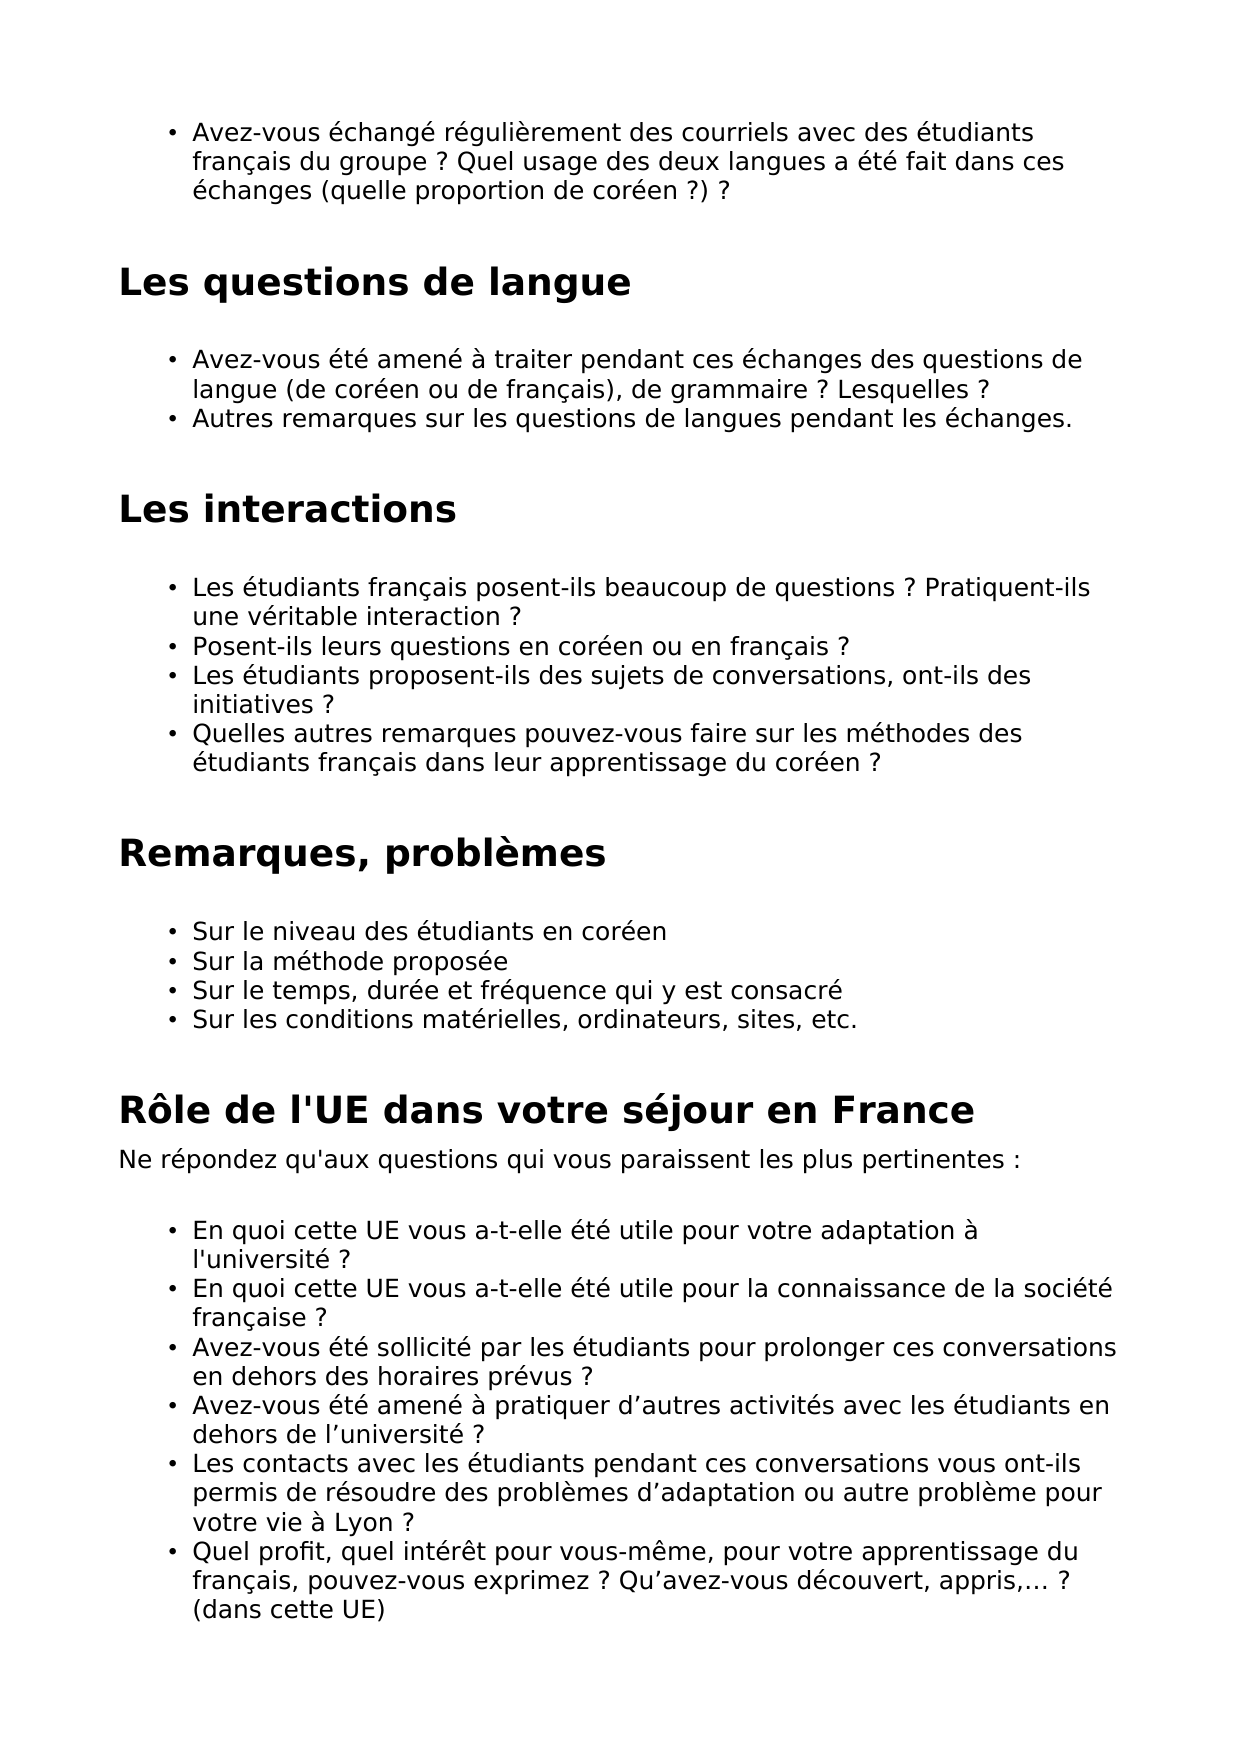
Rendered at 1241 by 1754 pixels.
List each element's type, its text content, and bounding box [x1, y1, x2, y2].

list Sur le niveau des étudiants en coréen [177, 918, 1122, 947]
text Ne répondez qu'aux questions qui vous paraissent les plus pertinentes : [118, 1145, 1122, 1174]
list Les étudiants français posent-ils beaucoup de questions ? Pratiquent-ils une véritable interaction ? [177, 573, 1122, 632]
list Posent-ils leurs questions en coréen ou en français ? [177, 632, 1122, 661]
list Sur le temps, durée et fréquence qui y est consacré [177, 976, 1122, 1005]
list Sur les conditions matérielles, ordinateurs, sites, etc. [177, 1005, 1122, 1034]
subtitle Remarques, problèmes [118, 832, 1122, 876]
list Sur la méthode proposée [177, 947, 1122, 976]
subtitle Les interactions [118, 488, 1122, 531]
list Avez-vous été sollicité par les étudiants pour prolonger ces conversations en dehors des horaires prévus ? [177, 1333, 1122, 1391]
list Autres remarques sur les questions de langues pendant les échanges. [177, 404, 1122, 433]
list Les étudiants proposent-ils des sujets de conversations, ont-ils des initiatives ? [177, 661, 1122, 719]
list Avez-vous échangé régulièrement des courriels avec des étudiants français du groupe ? Quel usage des deux langues a été fait dans ces échanges (quelle proportion de coréen ?) ? [177, 118, 1122, 206]
list Avez-vous été amené à pratiquer d’autres activités avec les étudiants en dehors de l’université ? [177, 1391, 1122, 1449]
list Les contacts avec les étudiants pendant ces conversations vous ont-ils permis de résoudre des problèmes d’adaptation ou autre problème pour votre vie à Lyon ? [177, 1449, 1122, 1537]
list Quelles autres remarques pouvez-vous faire sur les méthodes des étudiants français dans leur apprentissage du coréen ? [177, 719, 1122, 777]
list Quel profit, quel intérêt pour vous-même, pour votre apprentissage du français, pouvez-vous exprimez ? Qu’avez-vous découvert, appris,… ? (dans cette UE) [177, 1537, 1122, 1624]
list Avez-vous été amené à traiter pendant ces échanges des questions de langue (de coréen ou de français), de grammaire ? Lesquelles ? [177, 346, 1122, 404]
subtitle Rôle de l'UE dans votre séjour en France [118, 1089, 1122, 1132]
list En quoi cette UE vous a-t-elle été utile pour la connaissance de la société française ? [177, 1274, 1122, 1333]
subtitle Les questions de langue [118, 260, 1122, 304]
list En quoi cette UE vous a-t-elle été utile pour votre adaptation à l'université ? [177, 1216, 1122, 1274]
